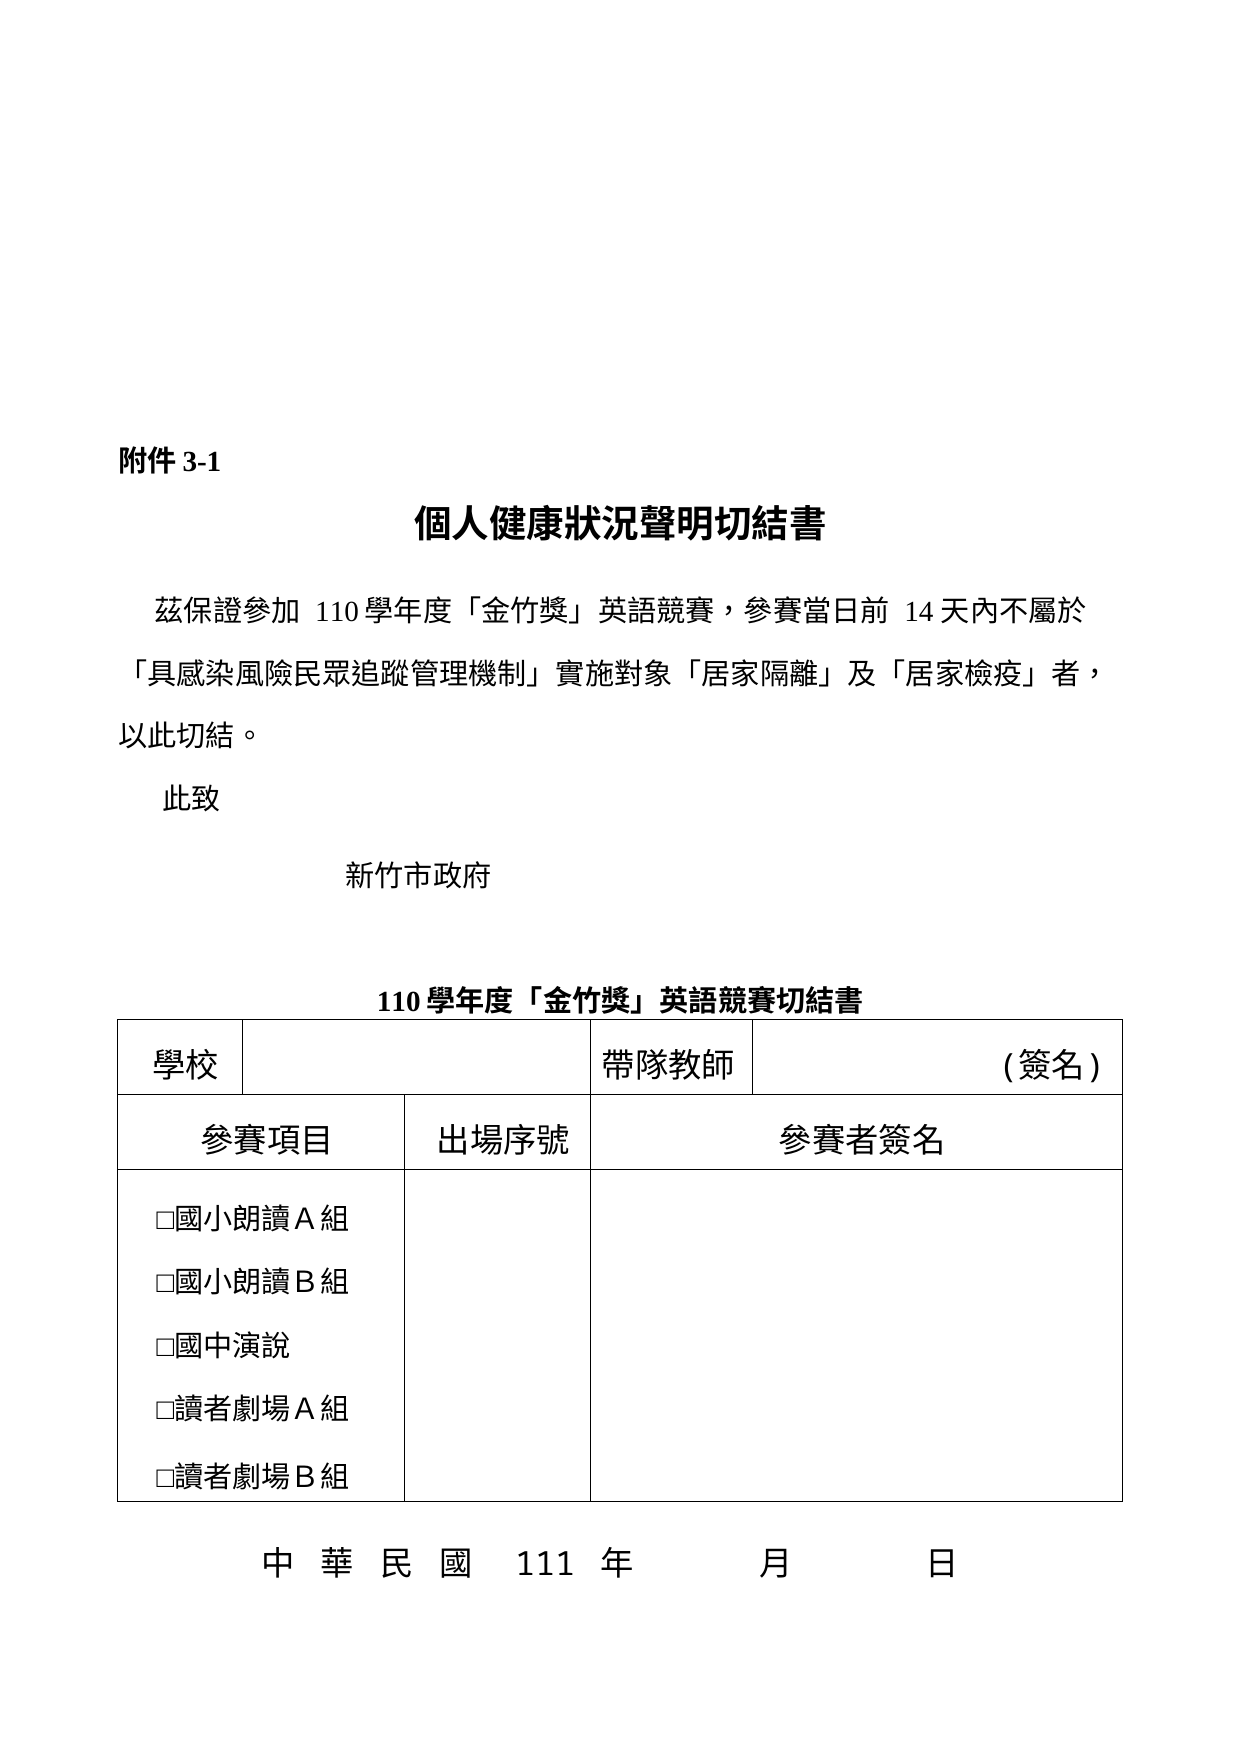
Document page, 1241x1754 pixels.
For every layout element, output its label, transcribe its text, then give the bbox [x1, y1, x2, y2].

table_header 帶隊教師 [591, 1020, 752, 1094]
subtitle 中 華 民 國 111 年 月 日 [118, 1519, 1102, 1581]
table_header (簽名) [753, 1020, 1122, 1094]
text 附件3-1 [118, 417, 1122, 480]
table_header 學校 [118, 1020, 242, 1094]
table_cell □國小朗讀Ａ組 □國小朗讀Ｂ組 □國中演說 □讀者劇場Ａ組 □讀者劇場Ｂ組 [118, 1170, 404, 1501]
text 個人健康狀況聲明切結書 [118, 480, 1122, 542]
table_cell [591, 1170, 1122, 1501]
table_cell [405, 1170, 590, 1501]
table_cell 參賽者簽名 [591, 1095, 1122, 1169]
table_cell 參賽項目 [118, 1095, 404, 1169]
text 茲保證參加 110學年度「金竹獎」英語競賽，參賽當日前 14 天內不屬於「具感染風險民眾追蹤管理機制」實施對象「居家隔離」及「居家檢疫」者， 以此切結。 [118, 567, 1122, 755]
text 新竹市政府 [345, 832, 1122, 894]
table_cell 出場序號 [405, 1095, 590, 1169]
text 110學年度「金竹獎」英語競賽切結書 [118, 957, 1122, 1019]
table_header [243, 1020, 590, 1094]
text 此致 [118, 755, 1122, 817]
